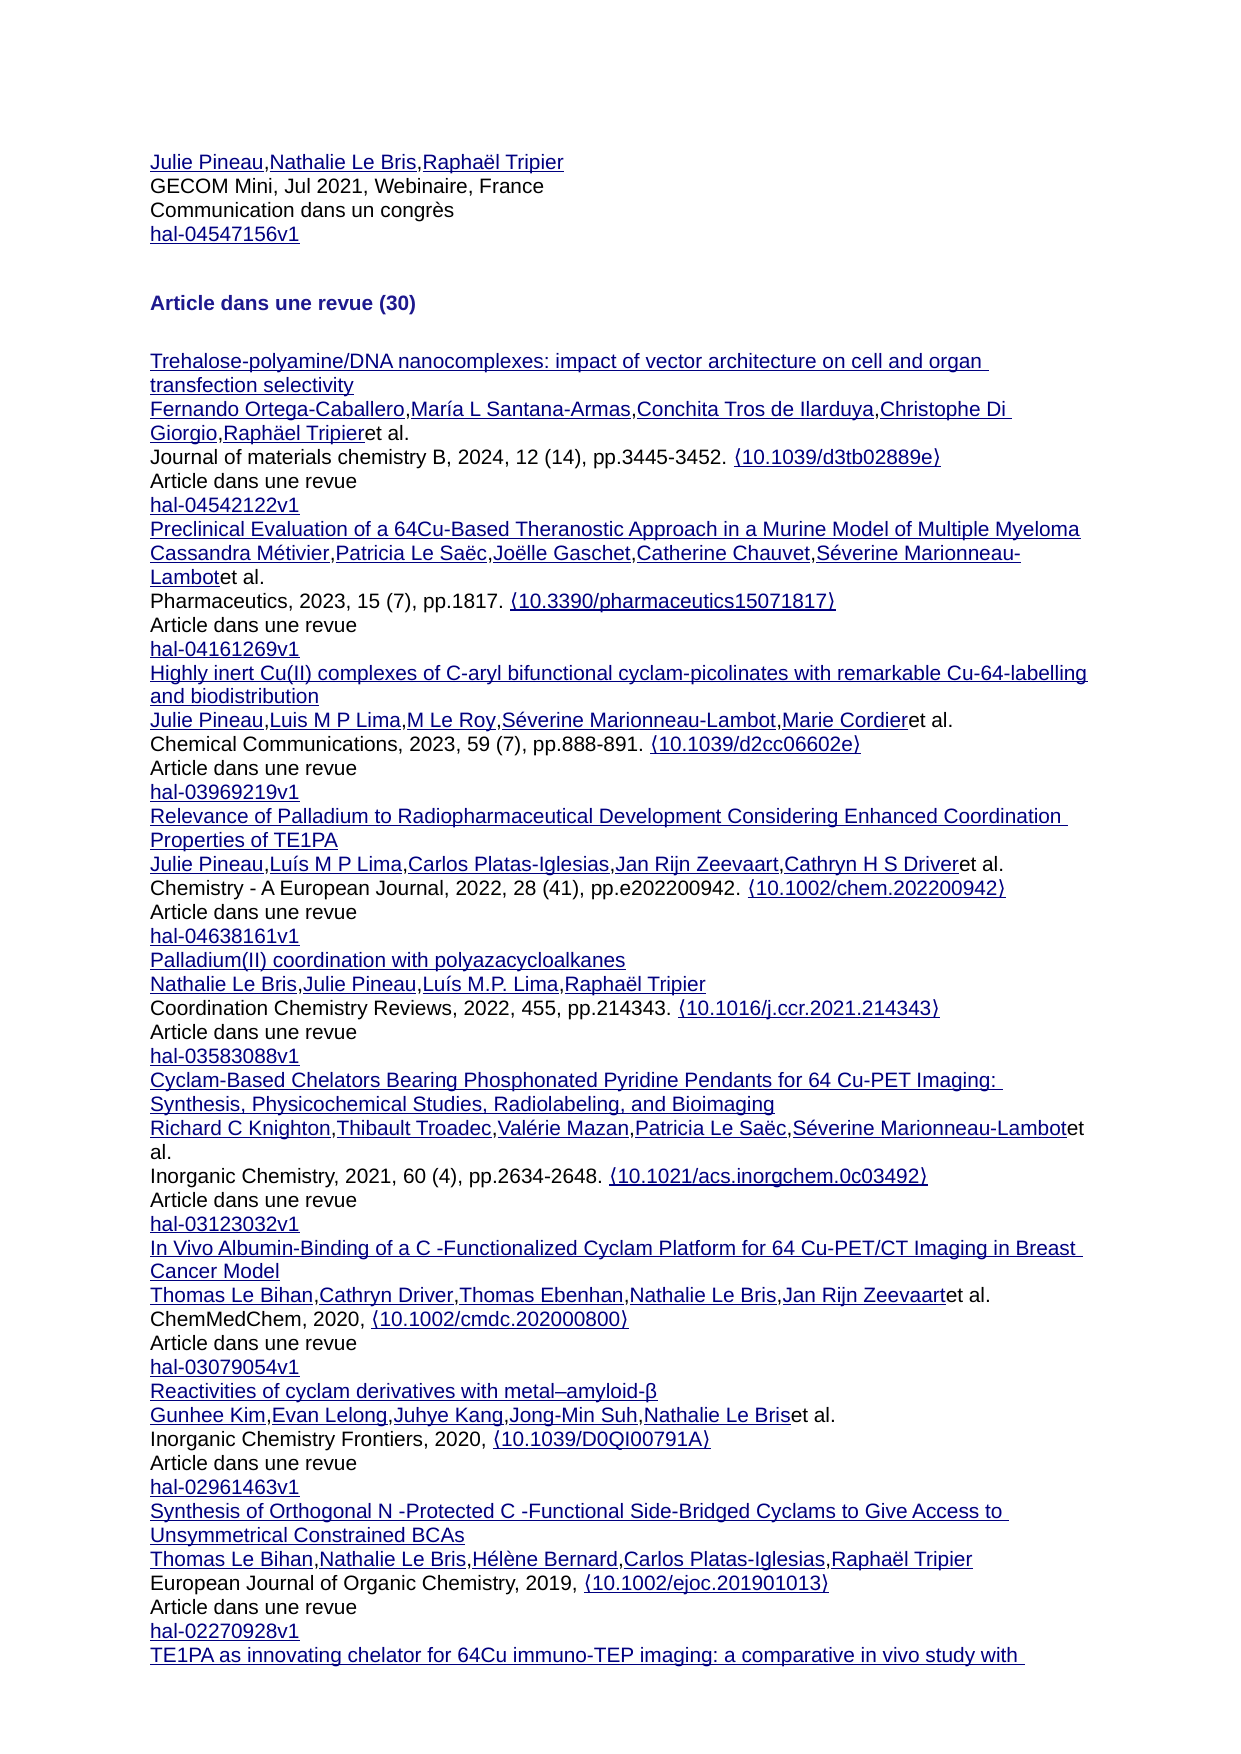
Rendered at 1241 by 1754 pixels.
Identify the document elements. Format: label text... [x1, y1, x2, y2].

table_header Trehalose-polyamine/DNA nanocomplexes: impact of vector architecture on cell and organ transfection selectivity Fernando Ortega-Caballero,María L Santana-Armas,Conchita Tros de Ilarduya,Christophe Di Giorgio,Raphäel Tripieret al. Journal of materials chemistry‎ B, 2024, 12 (14), pp.3445-3452. ⟨10.1039/d3tb02889e⟩ Article dans une revue hal-04542122v1 [150, 349, 1090, 517]
table_cell Synthesis of Orthogonal N -Protected C -Functional Side-Bridged Cyclams to Give Access to Unsymmetrical Constrained BCAs Thomas Le Bihan,Nathalie Le Bris,Hélène Bernard,Carlos Platas-Iglesias,Raphaël Tripier European Journal of Organic Chemistry, 2019, ⟨10.1002/ejoc.201901013⟩ Article dans une revue hal-02270928v1 [150, 1499, 1090, 1643]
table_cell Relevance of Palladium to Radiopharmaceutical Development Considering Enhanced Coordination Properties of TE1PA Julie Pineau,Luís M P Lima,Carlos Platas-Iglesias,Jan Rijn Zeevaart,Cathryn H S Driveret al. Chemistry - A European Journal, 2022, 28 (41), pp.e202200942. ⟨10.1002/chem.202200942⟩ Article dans une revue hal-04638161v1 [150, 804, 1090, 948]
table_cell Preclinical Evaluation of a 64Cu-Based Theranostic Approach in a Murine Model of Multiple Myeloma Cassandra Métivier,Patricia Le Saëc,Joëlle Gaschet,Catherine Chauvet,Séverine Marionneau-Lambotet al. Pharmaceutics, 2023, 15 (7), pp.1817. ⟨10.3390/pharmaceutics15071817⟩ Article dans une revue hal-04161269v1 [150, 517, 1090, 660]
table_cell In Vivo Albumin‐Binding of a C ‐Functionalized Cyclam Platform for 64 Cu‐PET/CT Imaging in Breast Cancer Model Thomas Le Bihan,Cathryn Driver,Thomas Ebenhan,Nathalie Le Bris,Jan Rijn Zeevaartet al. ChemMedChem, 2020, ⟨10.1002/cmdc.202000800⟩ Article dans une revue hal-03079054v1 [150, 1235, 1090, 1379]
table_cell Cyclam-Based Chelators Bearing Phosphonated Pyridine Pendants for 64 Cu-PET Imaging: Synthesis, Physicochemical Studies, Radiolabeling, and Bioimaging Richard C Knighton,Thibault Troadec,Valérie Mazan,Patricia Le Saëc,Séverine Marionneau-Lambotet al. Inorganic Chemistry, 2021, 60 (4), pp.2634-2648. ⟨10.1021/acs.inorgchem.0c03492⟩ Article dans une revue hal-03123032v1 [150, 1068, 1090, 1235]
table_cell Highly inert Cu(II) complexes of C-aryl bifunctional cyclam-picolinates with remarkable Cu-64-labelling and biodistribution Julie Pineau,Luis M P Lima,M Le Roy,Séverine Marionneau-Lambot,Marie Cordieret al. Chemical Communications, 2023, 59 (7), pp.888-891. ⟨10.1039/d2cc06602e⟩ Article dans une revue hal-03969219v1 [150, 660, 1090, 804]
table_cell Palladium(II) coordination with polyazacycloalkanes Nathalie Le Bris,Julie Pineau,Luís M.P. Lima,Raphaël Tripier Coordination Chemistry Reviews, 2022, 455, pp.214343. ⟨10.1016/j.ccr.2021.214343⟩ Article dans une revue hal-03583088v1 [150, 948, 1090, 1068]
table_cell Reactivities of cyclam derivatives with metal–amyloid-β Gunhee Kim,Evan Lelong,Juhye Kang,Jong-Min Suh,Nathalie Le Briset al. Inorganic Chemistry Frontiers, 2020, ⟨10.1039/D0QI00791A⟩ Article dans une revue hal-02961463v1 [150, 1379, 1090, 1499]
table_cell Julie Pineau,Nathalie Le Bris,Raphaël Tripier GECOM Mini, Jul 2021, Webinaire, France Communication dans un congrès hal-04547156v1 [150, 150, 1090, 246]
subtitle Article dans une revue (30) [150, 291, 1090, 314]
table_cell TE1PA as innovating chelator for 64Cu immuno-TEP imaging: a comparative in vivo study with [150, 1643, 1090, 1667]
